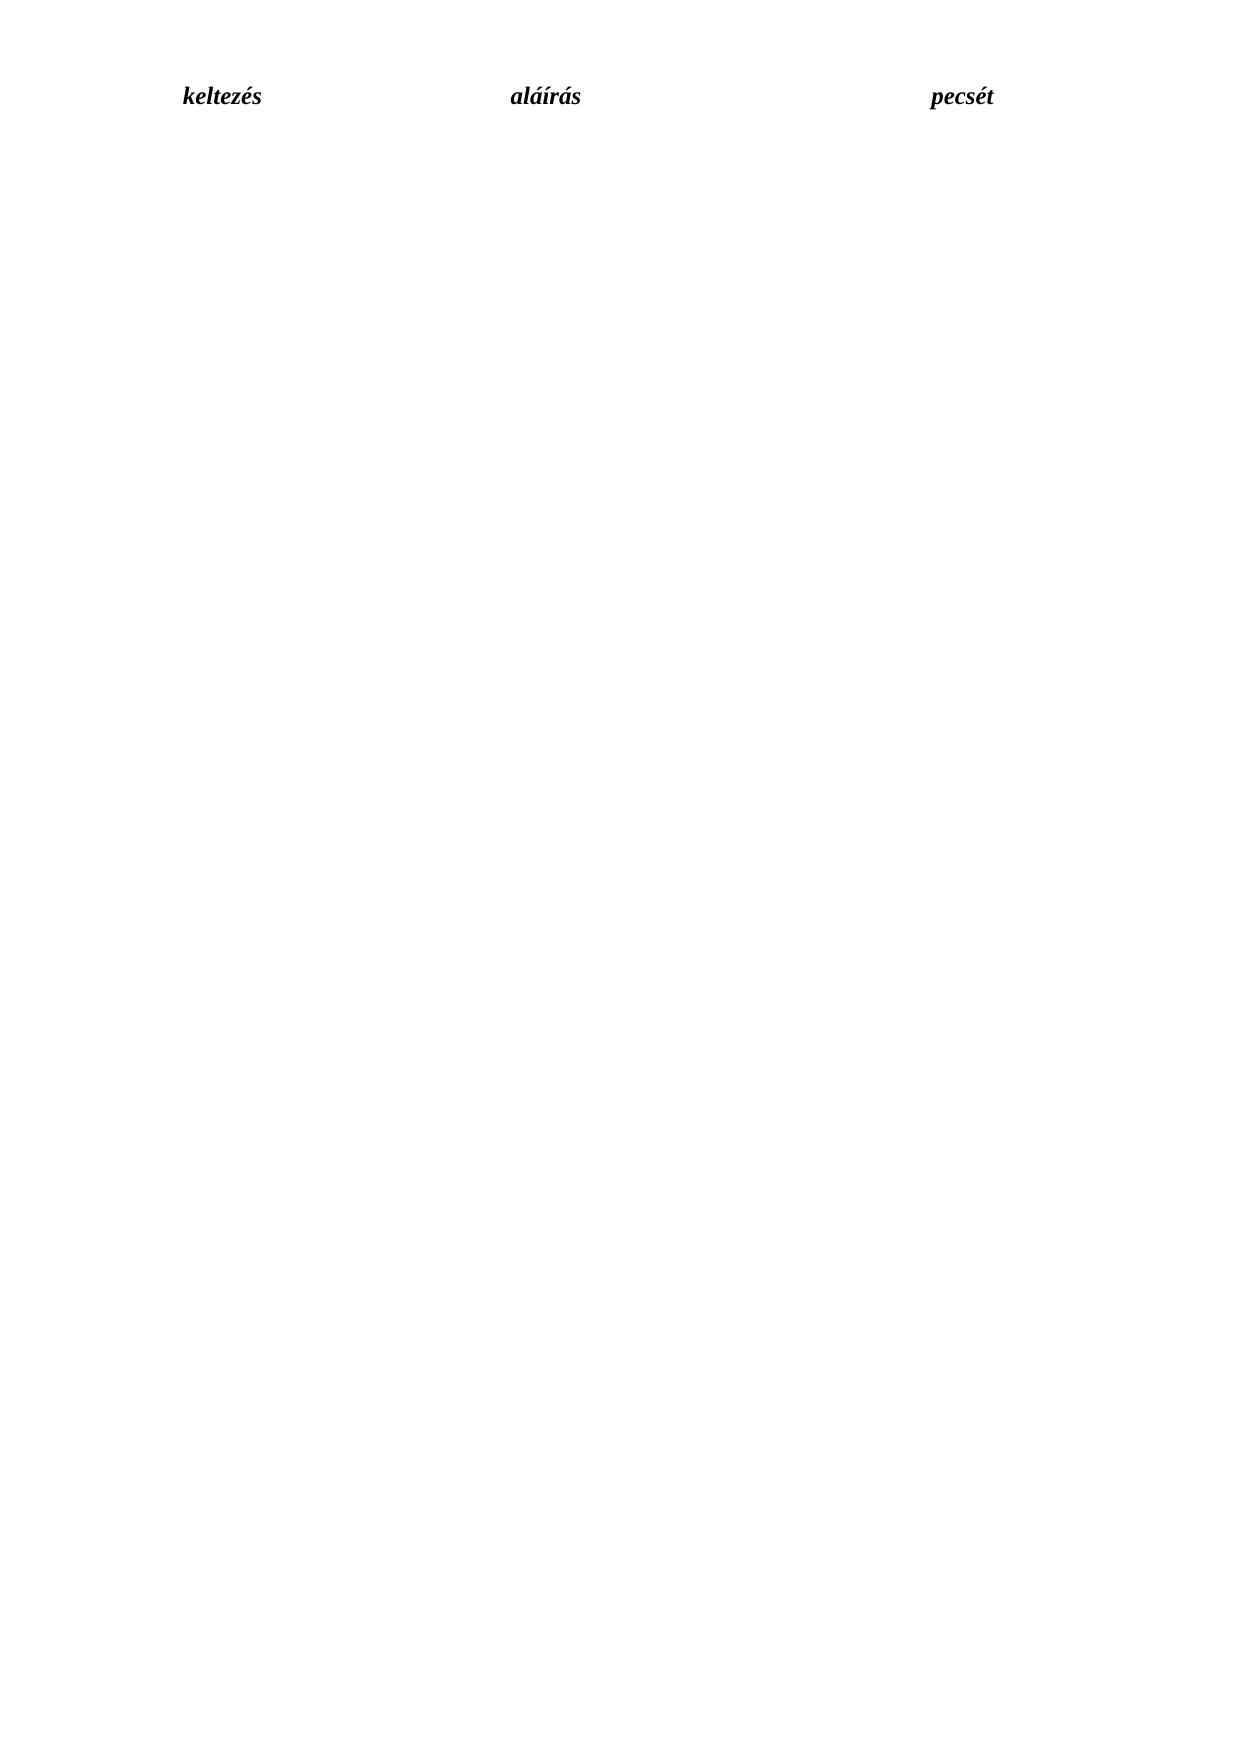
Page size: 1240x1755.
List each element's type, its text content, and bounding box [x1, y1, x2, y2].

subtitle keltezés aláírás pecsét [183, 81, 1179, 110]
